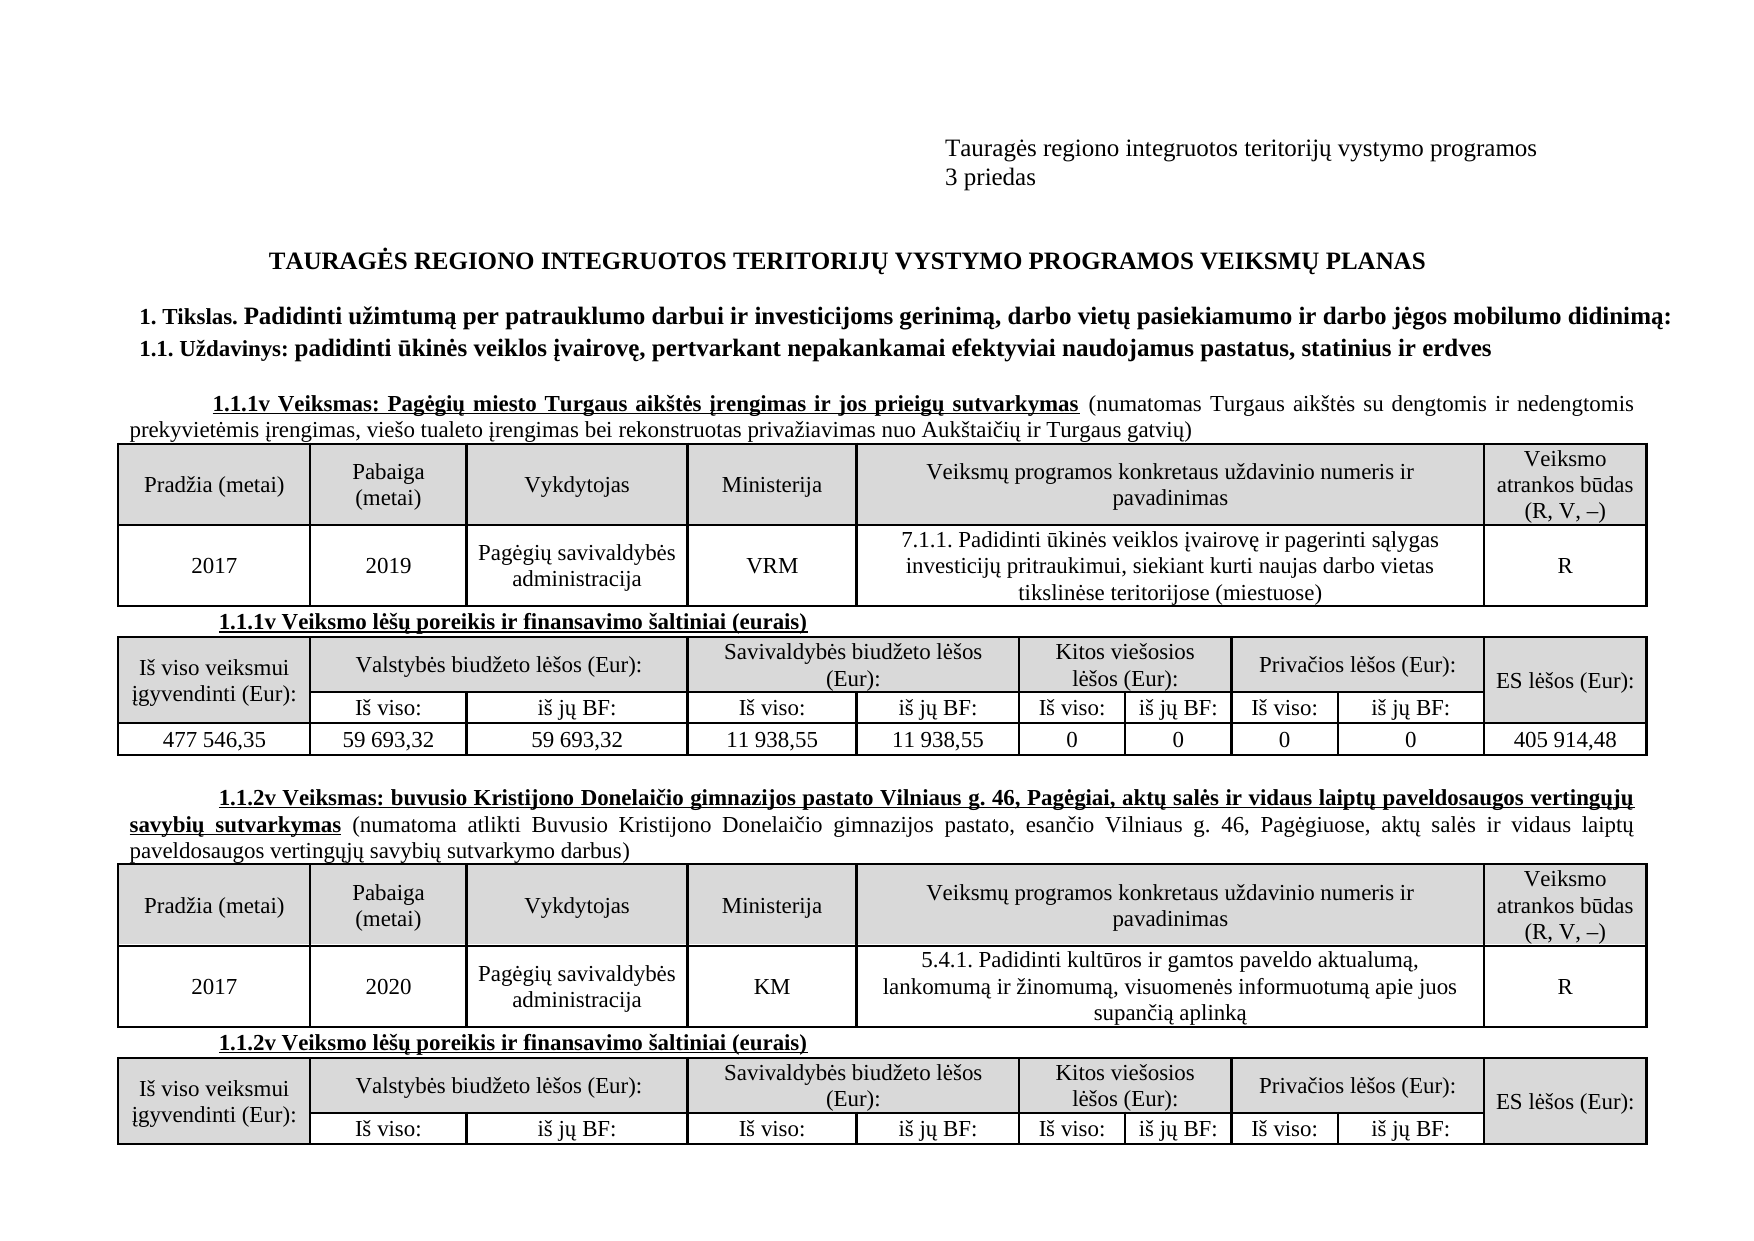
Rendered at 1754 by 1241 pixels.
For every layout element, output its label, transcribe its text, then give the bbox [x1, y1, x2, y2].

table_header 1.1.2v Veiksmas: buvusio Kristijono Donelaičio gimnazijos pastato Vilniaus g. 46, Pagėgiai, aktų salės ir vidaus laiptų paveldosaugos vertingųjų savybių sutvarkymas (numatoma atlikti Buvusio Kristijono Donelaičio gimnazijos pastato, esančio Vilniaus g. 46, Pagėgiuose, aktų salės ir vidaus laiptų paveldosaugos vertingųjų savybių sutvarkymo darbus) [118, 784, 1646, 863]
table_cell Veiksmo atrankos būdas (R, V, –) [1485, 445, 1645, 524]
table_cell [1648, 524, 1754, 605]
table_cell Savivaldybės biudžeto lėšos (Eur): [689, 638, 1018, 691]
table_cell 59 693,32 [468, 724, 686, 753]
table_cell iš jų BF: [468, 1114, 686, 1143]
table_cell R [1485, 526, 1645, 605]
text Tauragės regiono integruotos teritorijų vystymo programos [945, 133, 1577, 162]
table_cell 5.4.1. Padidinti kultūros ir gamtos paveldo aktualumą, lankomumą ir žinomumą, visuomenės informuotumą apie juos supančią aplinką [858, 947, 1483, 1026]
table_cell Valstybės biudžeto lėšos (Eur): [311, 1059, 686, 1112]
table_cell 7.1.1. Padidinti ūkinės veiklos įvairovę ir pagerinti sąlygas investicijų pritraukimui, siekiant kurti naujas darbo vietas tikslinėse teritorijose (miestuose) [858, 526, 1483, 605]
table_cell iš jų BF: [1339, 1114, 1483, 1143]
table_cell Iš viso: [311, 693, 465, 722]
table_cell [118, 332, 128, 363]
table_cell Iš viso: [689, 1114, 855, 1143]
table_cell [1646, 605, 1754, 636]
table_cell Pagėgių savivaldybės administracija [468, 947, 686, 1026]
table_cell Iš viso veiksmui įgyvendinti (Eur): [119, 1059, 309, 1143]
table_cell Kitos viešosios lėšos (Eur): [1020, 638, 1230, 691]
table_cell iš jų BF: [1126, 1114, 1230, 1143]
table_cell ES lėšos (Eur): [1485, 638, 1645, 722]
table_cell [1648, 722, 1754, 753]
table_cell Veiksmų programos konkretaus uždavinio numeris ir pavadinimas [858, 445, 1483, 524]
table_cell [1646, 364, 1754, 443]
table_cell Pradžia (metai) [119, 445, 309, 524]
table_cell Valstybės biudžeto lėšos (Eur): [311, 638, 686, 691]
table_cell Ministerija [689, 445, 855, 524]
text TAURAGĖS REGIONO INTEGRUOTOS TERITORIJŲ VYSTYMO PROGRAMOS VEIKSMŲ PLANAS [118, 246, 1577, 275]
table_cell 2017 [119, 947, 309, 1026]
table_cell 0 [1233, 724, 1337, 753]
table_cell 1.1. Uždavinys: padidinti ūkinės veiklos įvairovę, pertvarkant nepakankamai efektyviai naudojamus pastatus, statinius ir erdves [128, 332, 1754, 363]
table_cell 59 693,32 [311, 724, 465, 753]
table_header 1. Tikslas. Padidinti užimtumą per patrauklumo darbui ir investicijoms gerinimą, darbo vietų pasiekiamumo ir darbo jėgos mobilumo didinimą: [128, 301, 1754, 332]
table_cell Savivaldybės biudžeto lėšos (Eur): [689, 1059, 1018, 1112]
table_cell Privačios lėšos (Eur): [1233, 638, 1483, 691]
table_cell [1648, 443, 1754, 524]
table_cell 2019 [311, 526, 465, 605]
table_cell Ministerija [689, 865, 855, 944]
text 3 priedas [945, 162, 1577, 190]
table_cell 477 546,35 [119, 724, 309, 753]
table_cell 1.1.1v Veiksmas: Pagėgių miesto Turgaus aikštės įrengimas ir jos prieigų sutvarkymas (numatomas Turgaus aikštės su dengtomis ir nedengtomis prekyvietėmis įrengimas, viešo tualeto įrengimas bei rekonstruotas privažiavimas nuo Aukštaičių ir Turgaus gatvių) [118, 364, 1646, 443]
table_cell Vykdytojas [468, 445, 686, 524]
table_cell Kitos viešosios lėšos (Eur): [1020, 1059, 1230, 1112]
table_cell 0 [1339, 724, 1483, 753]
table_cell 405 914,48 [1485, 724, 1645, 753]
table_cell Iš viso veiksmui įgyvendinti (Eur): [119, 638, 309, 722]
table_cell Vykdytojas [468, 865, 686, 944]
table_cell ES lėšos (Eur): [1485, 1059, 1645, 1143]
table_cell 2017 [119, 526, 309, 605]
table_cell iš jų BF: [1126, 693, 1230, 722]
table_cell 11 938,55 [858, 724, 1018, 753]
table_cell Iš viso: [1233, 1114, 1337, 1143]
table_cell 11 938,55 [689, 724, 855, 753]
table_cell Iš viso: [689, 693, 855, 722]
table_cell Pabaiga (metai) [311, 445, 465, 524]
table_cell KM [689, 947, 855, 1026]
table_cell 0 [1126, 724, 1230, 753]
table_cell iš jų BF: [858, 693, 1018, 722]
table_cell R [1485, 947, 1645, 1026]
table_cell [1648, 691, 1754, 722]
table_header [118, 301, 128, 332]
table_cell Iš viso: [1020, 693, 1124, 722]
table_cell iš jų BF: [858, 1114, 1018, 1143]
table_cell Pradžia (metai) [119, 865, 309, 944]
table_cell Privačios lėšos (Eur): [1233, 1059, 1483, 1112]
table_cell VRM [689, 526, 855, 605]
table_cell Iš viso: [311, 1114, 465, 1143]
table_cell 2020 [311, 947, 465, 1026]
table_cell 1.1.1v Veiksmo lėšų poreikis ir finansavimo šaltiniai (eurais) [118, 607, 1646, 636]
table_cell Iš viso: [1020, 1114, 1124, 1143]
table_cell Pabaiga (metai) [311, 865, 465, 944]
table_cell Iš viso: [1233, 693, 1337, 722]
table_cell iš jų BF: [468, 693, 686, 722]
table_cell 0 [1020, 724, 1124, 753]
table_cell 1.1.2v Veiksmo lėšų poreikis ir finansavimo šaltiniai (eurais) [118, 1028, 1646, 1057]
table_cell [1648, 636, 1754, 691]
table_cell Veiksmų programos konkretaus uždavinio numeris ir pavadinimas [858, 865, 1483, 944]
table_cell iš jų BF: [1339, 693, 1483, 722]
table_cell Veiksmo atrankos būdas (R, V, –) [1485, 865, 1645, 944]
table_cell Pagėgių savivaldybės administracija [468, 526, 686, 605]
